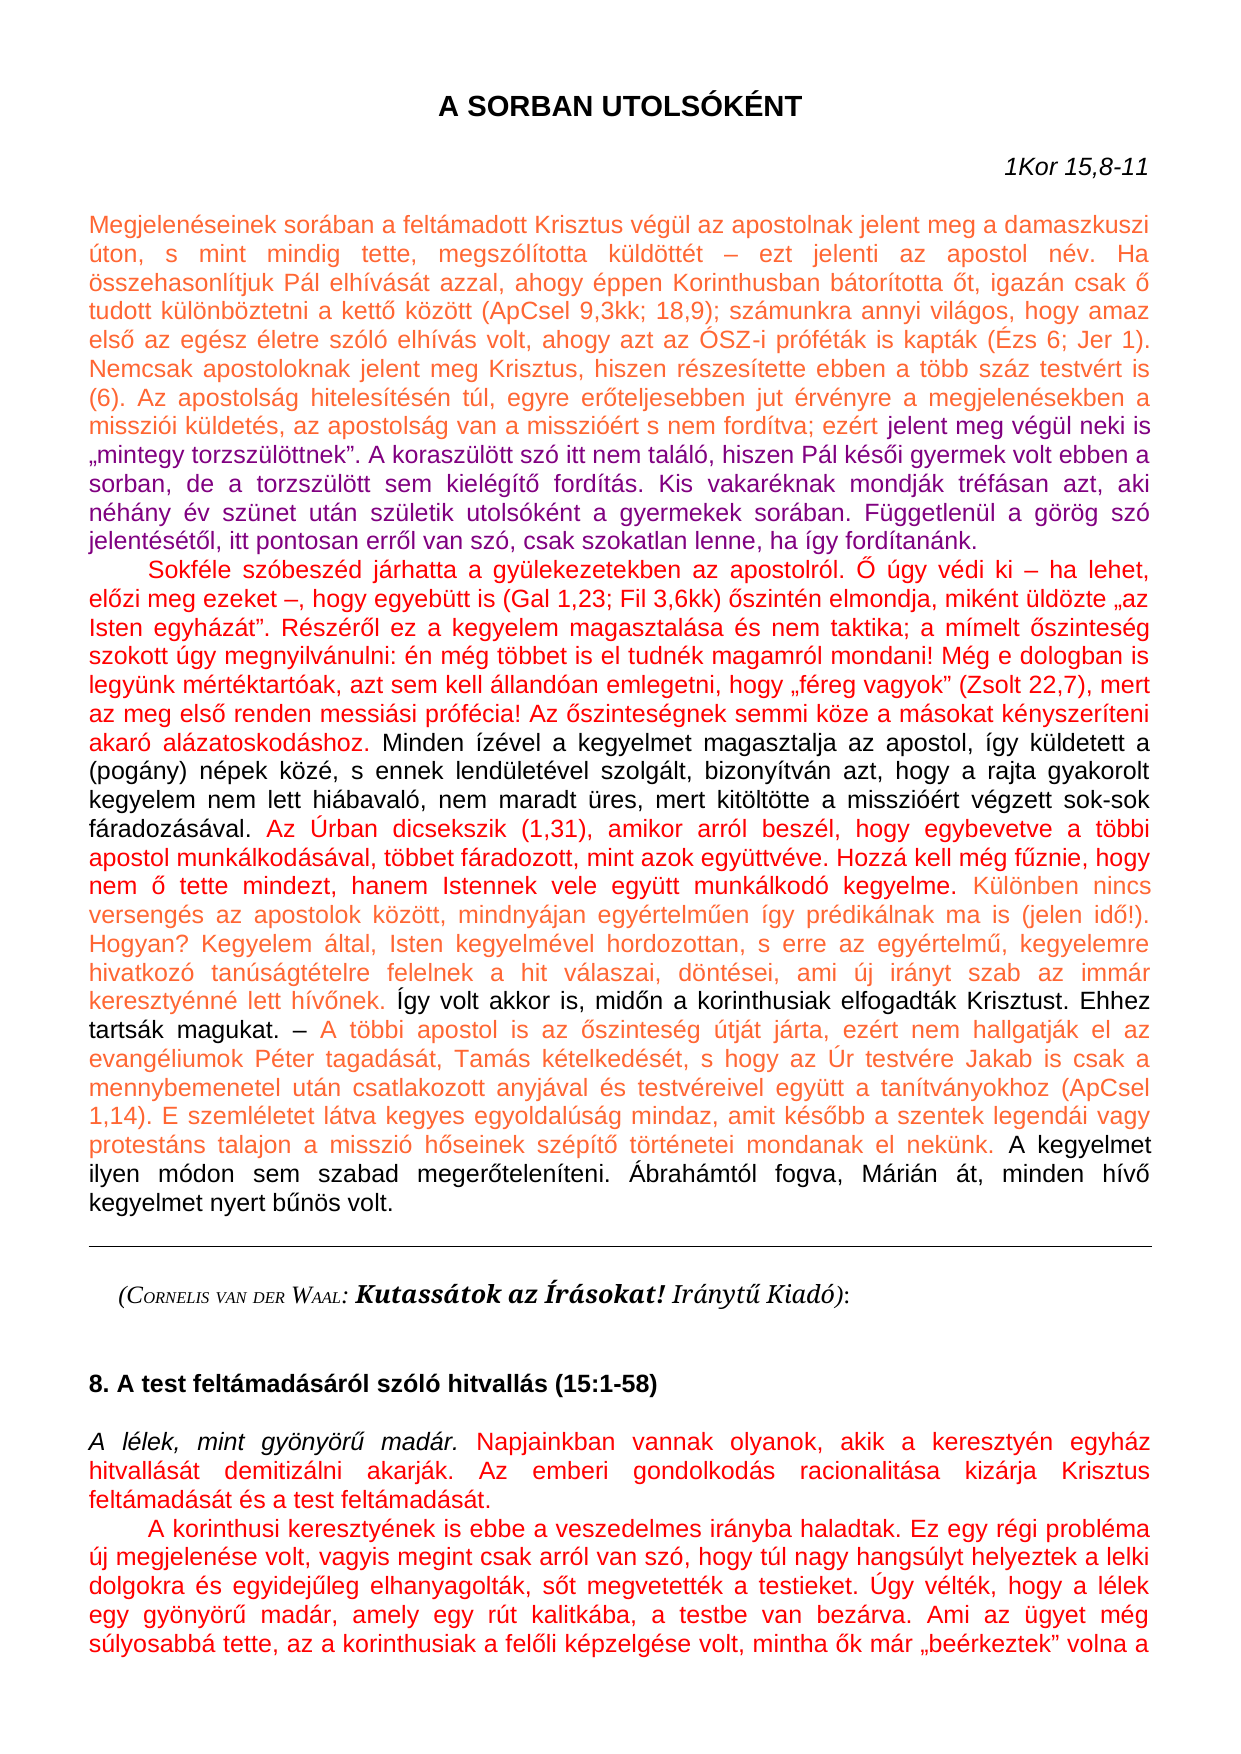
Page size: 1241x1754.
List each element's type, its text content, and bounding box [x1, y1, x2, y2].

text A SORBAN UTOLSÓKÉNT [88, 88, 1152, 122]
text A lélek, mint gyönyörű madár. Napjainkban vannak olyanok, akik a keresztyén egyház hitvallását demitizálni akarják. Az emberi gondolkodás racionalitása kizárja Krisztus feltámadását és a test feltámadását. [88, 1427, 1152, 1514]
text (Cornelis van der Waal: Kutassátok az Írásokat! Iránytű Kiadó): [88, 1247, 1152, 1340]
text A korinthusi keresztyének is ebbe a veszedelmes irányba haladtak. Ez egy régi probléma új megjelenése volt, vagyis megint csak arról van szó, hogy túl nagy hangsúlyt helyeztek a lelki dolgokra és egyidejűleg elhanyagolták, sőt megvetették a testieket. Úgy vélték, hogy a lélek egy gyönyörű madár, amely egy rút kalitkába, a testbe van bezárva. Ami az ügyet még súlyosabbá tette, az a korinthusiak a felőli képzelgése volt, mintha ők már „beérkeztek” volna a [88, 1514, 1152, 1657]
text Megjelenéseinek sorában a feltámadott Krisztus végül az apostolnak jelent meg a damaszkuszi úton, s mint mindig tette, megszólította küldöttét – ezt jelenti az apostol név. Ha összehasonlítjuk Pál elhívását azzal, ahogy éppen Korinthusban bátorította őt, igazán csak ő tudott különböztetni a kettő között (ApCsel 9,3kk; 18,9); számunkra annyi világos, hogy amaz első az egész életre szóló elhívás volt, ahogy azt az ÓSZ‑i próféták is kapták (Ézs 6; Jer 1). Nemcsak apostoloknak jelent meg Krisztus, hiszen részesítette ebben a több száz testvért is (6). Az apostolság hitelesítésén túl, egyre erőteljesebben jut érvényre a megjelenésekben a missziói küldetés, az apostolság van a misszióért s nem fordítva; ezért jelent meg végül neki is „mintegy torzszülöttnek”. A koraszülött szó itt nem találó, hiszen Pál késői gyermek volt ebben a sorban, de a torzszülött sem kielégítő fordítás. Kis vakaréknak mondják tréfásan azt, aki néhány év szünet után születik utolsóként a gyermekek sorában. Függetlenül a görög szó jelentésétől, itt pontosan erről van szó, csak szokatlan lenne, ha így fordítanánk. [88, 210, 1152, 555]
text 1Kor 15,8-11 [88, 152, 1152, 181]
text 8. A test feltámadásáról szóló hitvallás (15:1-58) [88, 1369, 1152, 1398]
text Sokféle szóbeszéd járhatta a gyülekezetekben az apostolról. Ő úgy védi ki – ha lehet, előzi meg ezeket –, hogy egyebütt is (Gal 1,23; Fil 3,6kk) őszintén elmondja, miként üldözte „az Isten egyházát”. Részéről ez a kegyelem magasztalása és nem taktika; a mímelt őszinteség szokott úgy megnyilvánulni: én még többet is el tudnék magamról mondani! Még e dologban is legyünk mértéktartóak, azt sem kell állandóan emlegetni, hogy „féreg vagyok” (Zsolt 22,7), mert az meg első renden messiási prófécia! Az őszinteségnek semmi köze a másokat kényszeríteni akaró alázatoskodáshoz. Minden ízével a kegyelmet magasztalja az apostol, így küldetett a (pogány) népek közé, s ennek lendületével szolgált, bizonyítván azt, hogy a rajta gyakorolt kegyelem nem lett hiábavaló, nem maradt üres, mert kitöltötte a misszióért végzett sok-sok fáradozásával. Az Úrban dicsekszik (1,31), amikor arról beszél, hogy egybevetve a többi apostol munkálkodásával, többet fáradozott, mint azok együttvéve. Hozzá kell még fűznie, hogy nem ő tette mindezt, hanem Istennek vele együtt munkálkodó kegyelme. Különben nincs versengés az apostolok között, mindnyájan egyértelműen így prédikálnak ma is (jelen idő!). Hogyan? Kegyelem által, Isten kegyelmével hordozottan, s erre az egyértelmű, kegyelemre hivatkozó tanúságtételre felelnek a hit válaszai, döntései, ami új irányt szab az immár keresztyénné lett hívőnek. Így volt akkor is, midőn a korinthusiak elfogadták Krisztust. Ehhez tartsák magukat. – A többi apostol is az őszinteség útját járta, ezért nem hallgatják el az evangéliumok Péter tagadását, Tamás kételkedését, s hogy az Úr testvére Jakab is csak a mennybemenetel után csatlakozott anyjával és testvéreivel együtt a tanítványokhoz (ApCsel 1,14). E szemléletet látva kegyes egyoldalúság mindaz, amit később a szentek legendái vagy protestáns talajon a misszió hőseinek szépítő történetei mondanak el nekünk. A kegyelmet ilyen módon sem szabad megerőteleníteni. Ábrahámtól fogva, Márián át, minden hívő kegyelmet nyert bűnös volt. [88, 555, 1152, 1216]
